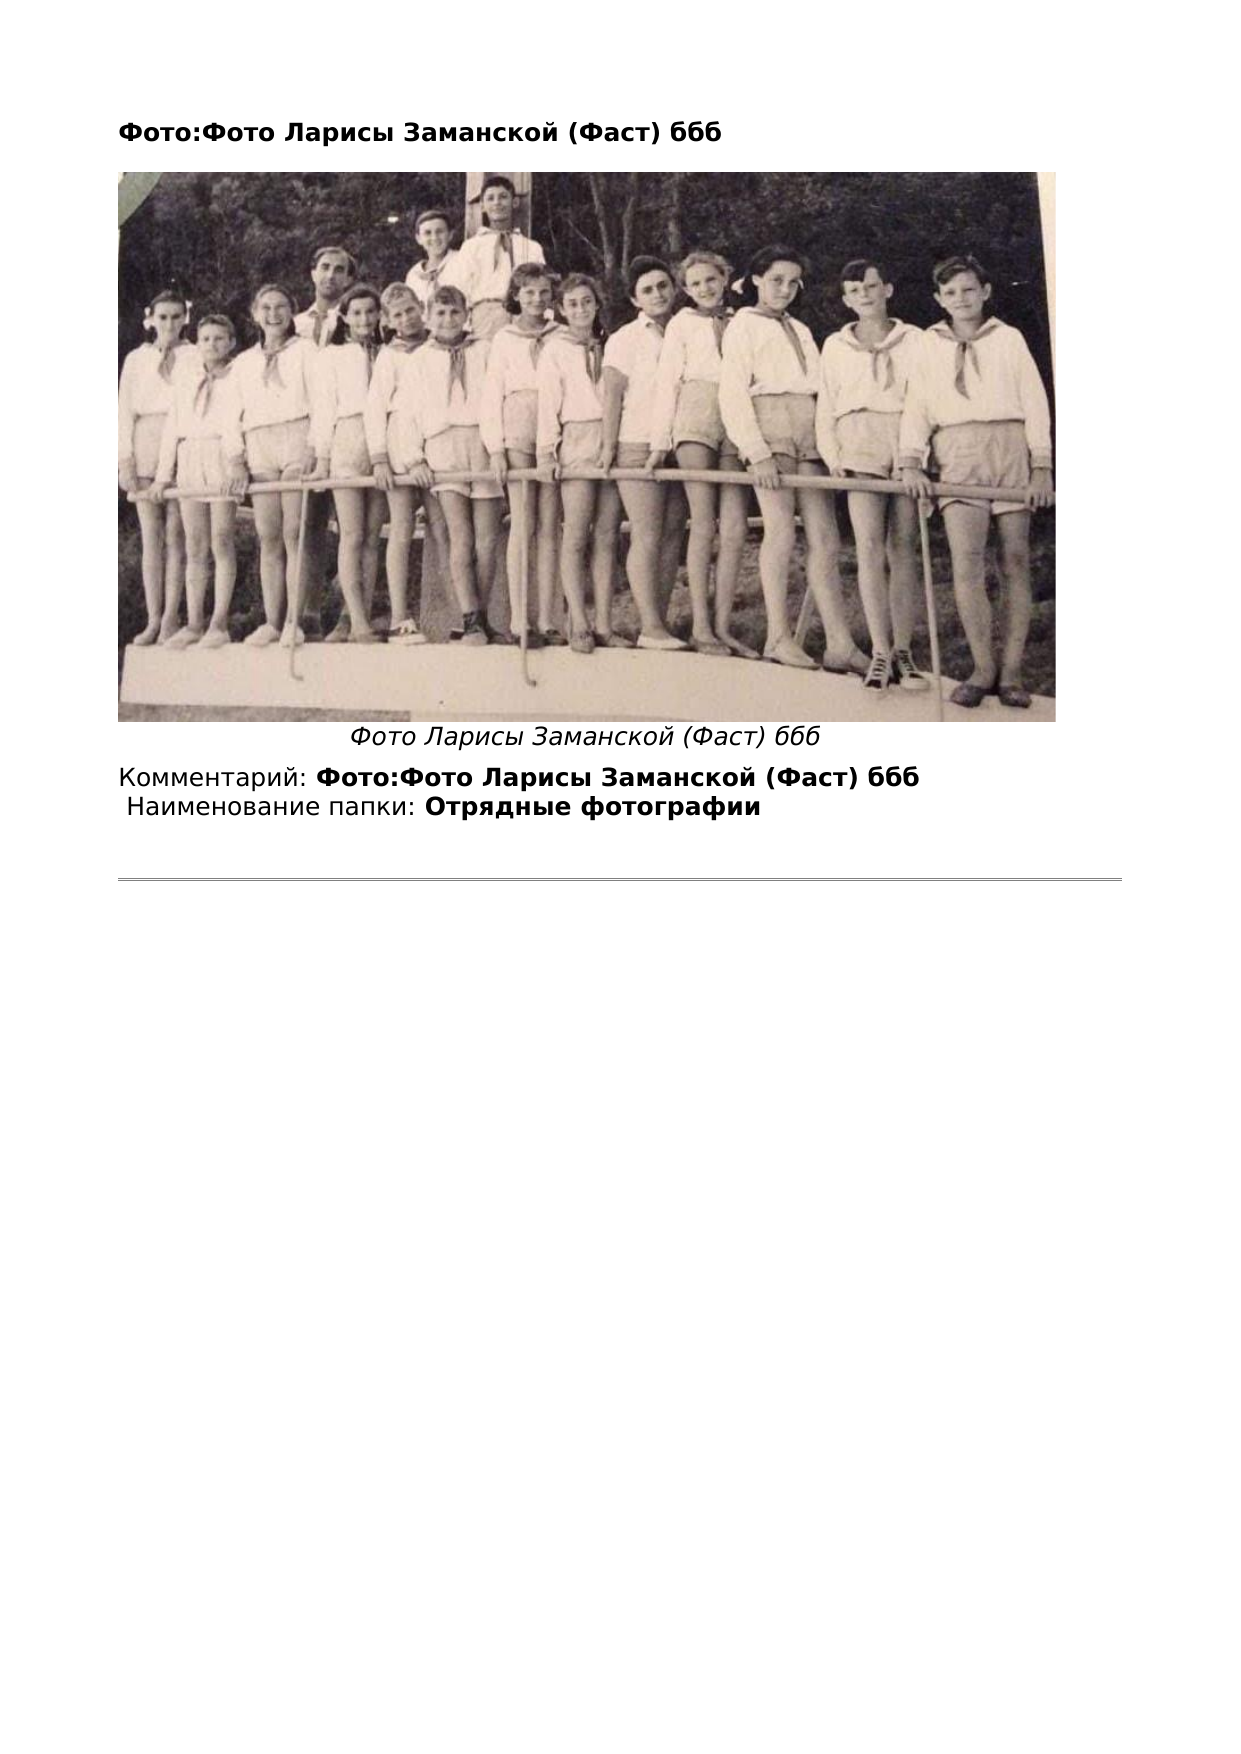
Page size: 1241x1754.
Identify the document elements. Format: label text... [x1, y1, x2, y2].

text Комментарий: Фото:Фото Ларисы Заманской (Фаст) ббб Наименование папки: Отрядные фотографии [118, 763, 1122, 851]
picture [118, 172, 1056, 722]
subtitle Фото:Фото Ларисы Заманской (Фаст) ббб [118, 118, 1122, 147]
text Фото Ларисы Заманской (Фаст) ббб [118, 722, 1056, 751]
